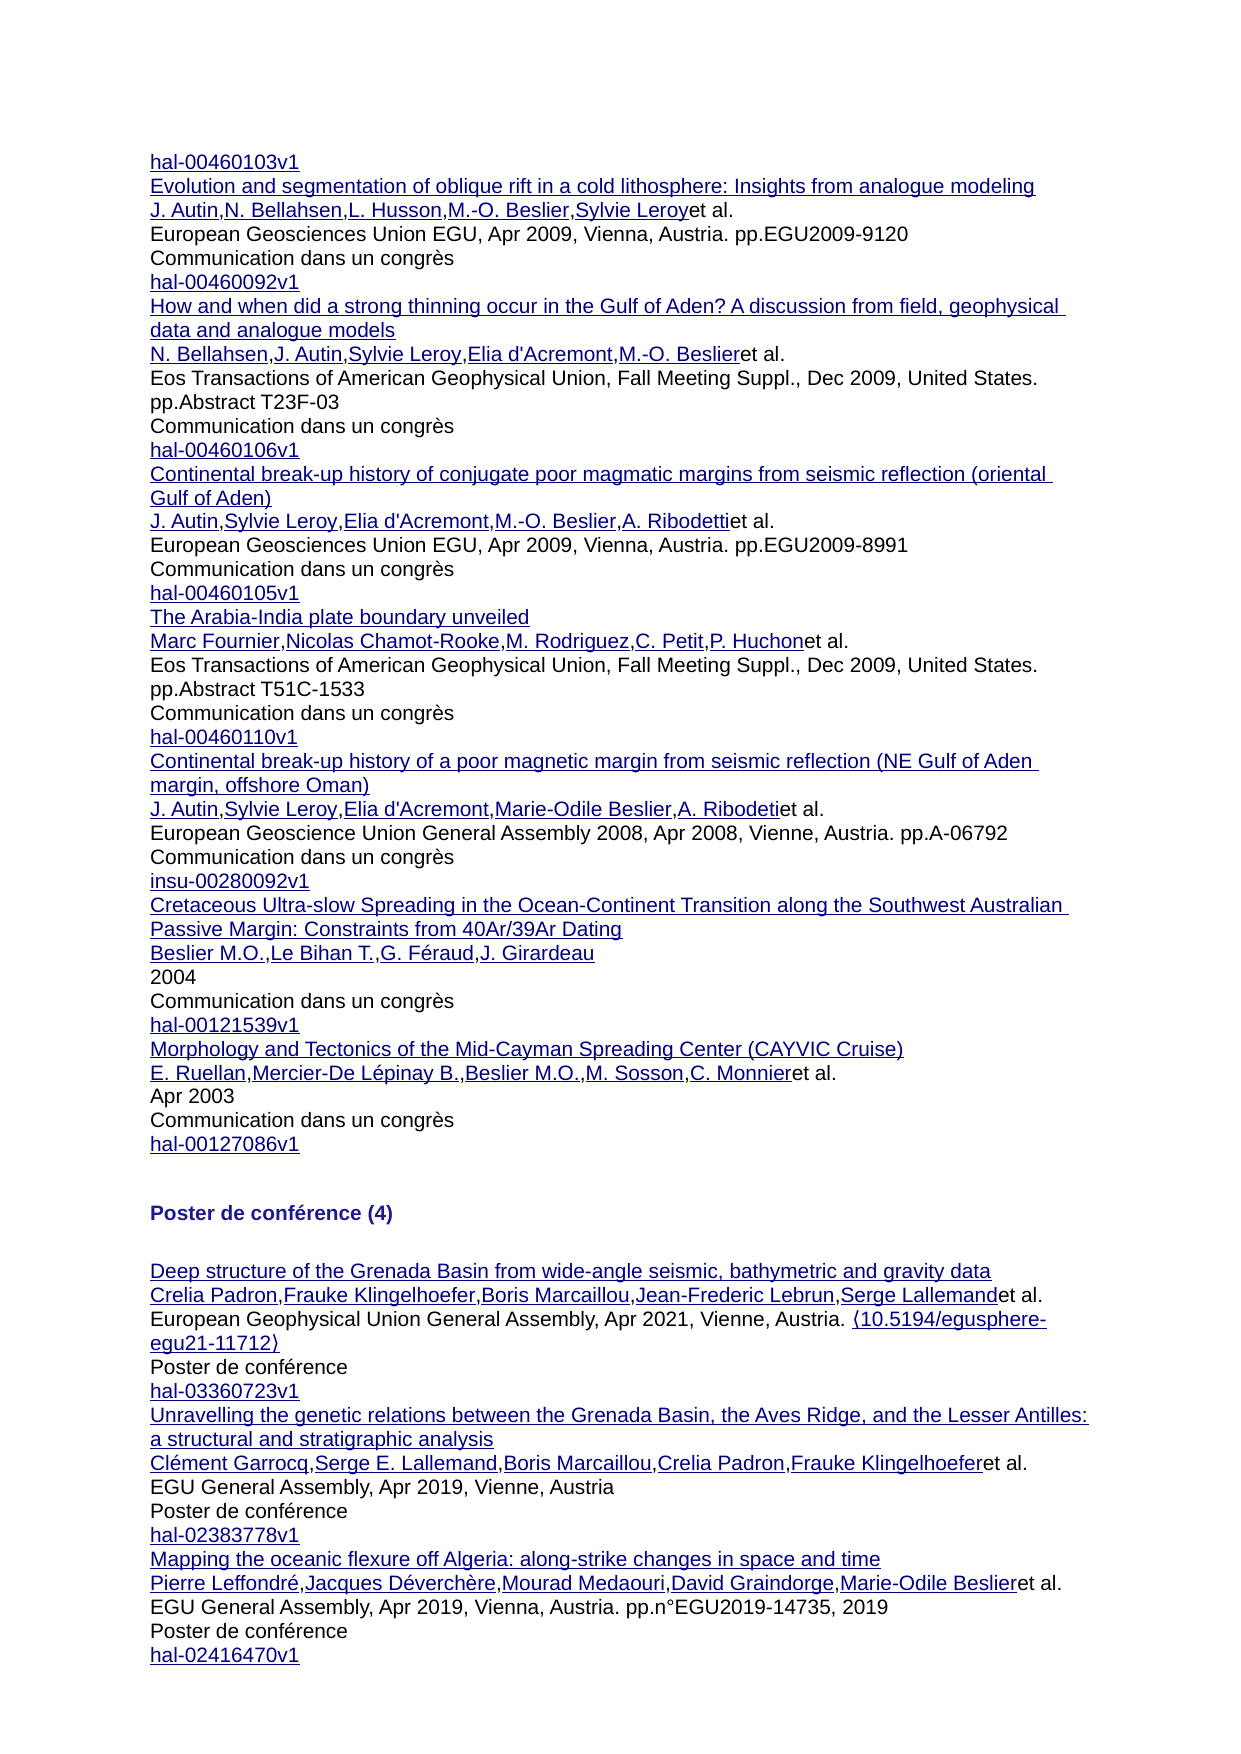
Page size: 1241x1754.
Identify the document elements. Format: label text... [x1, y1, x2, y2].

table_cell Continental break-up history of conjugate poor magmatic margins from seismic reflection (oriental Gulf of Aden) J. Autin,Sylvie Leroy,Elia d'Acremont,M.-O. Beslier,A. Ribodettiet al. European Geosciences Union EGU, Apr 2009, Vienna, Austria. pp.EGU2009-8991 Communication dans un congrès hal-00460105v1 [150, 461, 1090, 605]
table_cell Mapping the oceanic flexure off Algeria: along-strike changes in space and time Pierre Leffondré,Jacques Déverchère,Mourad Medaouri,David Graindorge,Marie-Odile Beslieret al. EGU General Assembly, Apr 2019, Vienna, Austria. pp.n°EGU2019-14735, 2019 Poster de conférence hal-02416470v1 [150, 1547, 1090, 1667]
table_cell Unravelling the genetic relations between the Grenada Basin, the Aves Ridge, and the Lesser Antilles: a structural and stratigraphic analysis Clément Garrocq,Serge E. Lallemand,Boris Marcaillou,Crelia Padron,Frauke Klingelhoeferet al. EGU General Assembly, Apr 2019, Vienne, Austria Poster de conférence hal-02383778v1 [150, 1403, 1090, 1547]
table_header Deep structure of the Grenada Basin from wide-angle seismic, bathymetric and gravity data Crelia Padron,Frauke Klingelhoefer,Boris Marcaillou,Jean-Frederic Lebrun,Serge Lallemandet al. European Geophysical Union General Assembly, Apr 2021, Vienne, Austria. ⟨10.5194/egusphere-egu21-11712⟩ Poster de conférence hal-03360723v1 [150, 1259, 1090, 1403]
subtitle Poster de conférence (4) [150, 1201, 1090, 1225]
table_cell Morphology and Tectonics of the Mid-Cayman Spreading Center (CAYVIC Cruise) E. Ruellan,Mercier-De Lépinay B.,Beslier M.O.,M. Sosson,C. Monnieret al. Apr 2003 Communication dans un congrès hal-00127086v1 [150, 1036, 1090, 1156]
table_cell Cretaceous Ultra-slow Spreading in the Ocean-Continent Transition along the Southwest Australian Passive Margin: Constraints from 40Ar/39Ar Dating Beslier M.O.,Le Bihan T.,G. Féraud,J. Girardeau 2004 Communication dans un congrès hal-00121539v1 [150, 893, 1090, 1036]
table_cell The Arabia-India plate boundary unveiled Marc Fournier,Nicolas Chamot-Rooke,M. Rodriguez,C. Petit,P. Huchonet al. Eos Transactions of American Geophysical Union, Fall Meeting Suppl., Dec 2009, United States. pp.Abstract T51C-1533 Communication dans un congrès hal-00460110v1 [150, 605, 1090, 749]
table_cell Evolution and segmentation of oblique rift in a cold lithosphere: Insights from analogue modeling J. Autin,N. Bellahsen,L. Husson,M.-O. Beslier,Sylvie Leroyet al. European Geosciences Union EGU, Apr 2009, Vienna, Austria. pp.EGU2009-9120 Communication dans un congrès hal-00460092v1 [150, 174, 1090, 294]
table_cell How and when did a strong thinning occur in the Gulf of Aden? A discussion from field, geophysical data and analogue models N. Bellahsen,J. Autin,Sylvie Leroy,Elia d'Acremont,M.-O. Beslieret al. Eos Transactions of American Geophysical Union, Fall Meeting Suppl., Dec 2009, United States. pp.Abstract T23F-03 Communication dans un congrès hal-00460106v1 [150, 294, 1090, 461]
table_cell hal-00460103v1 [150, 150, 1090, 174]
table_cell Continental break-up history of a poor magnetic margin from seismic reflection (NE Gulf of Aden margin, offshore Oman) J. Autin,Sylvie Leroy,Elia d'Acremont,Marie-Odile Beslier,A. Ribodetiet al. European Geoscience Union General Assembly 2008, Apr 2008, Vienne, Austria. pp.A-06792 Communication dans un congrès insu-00280092v1 [150, 749, 1090, 893]
